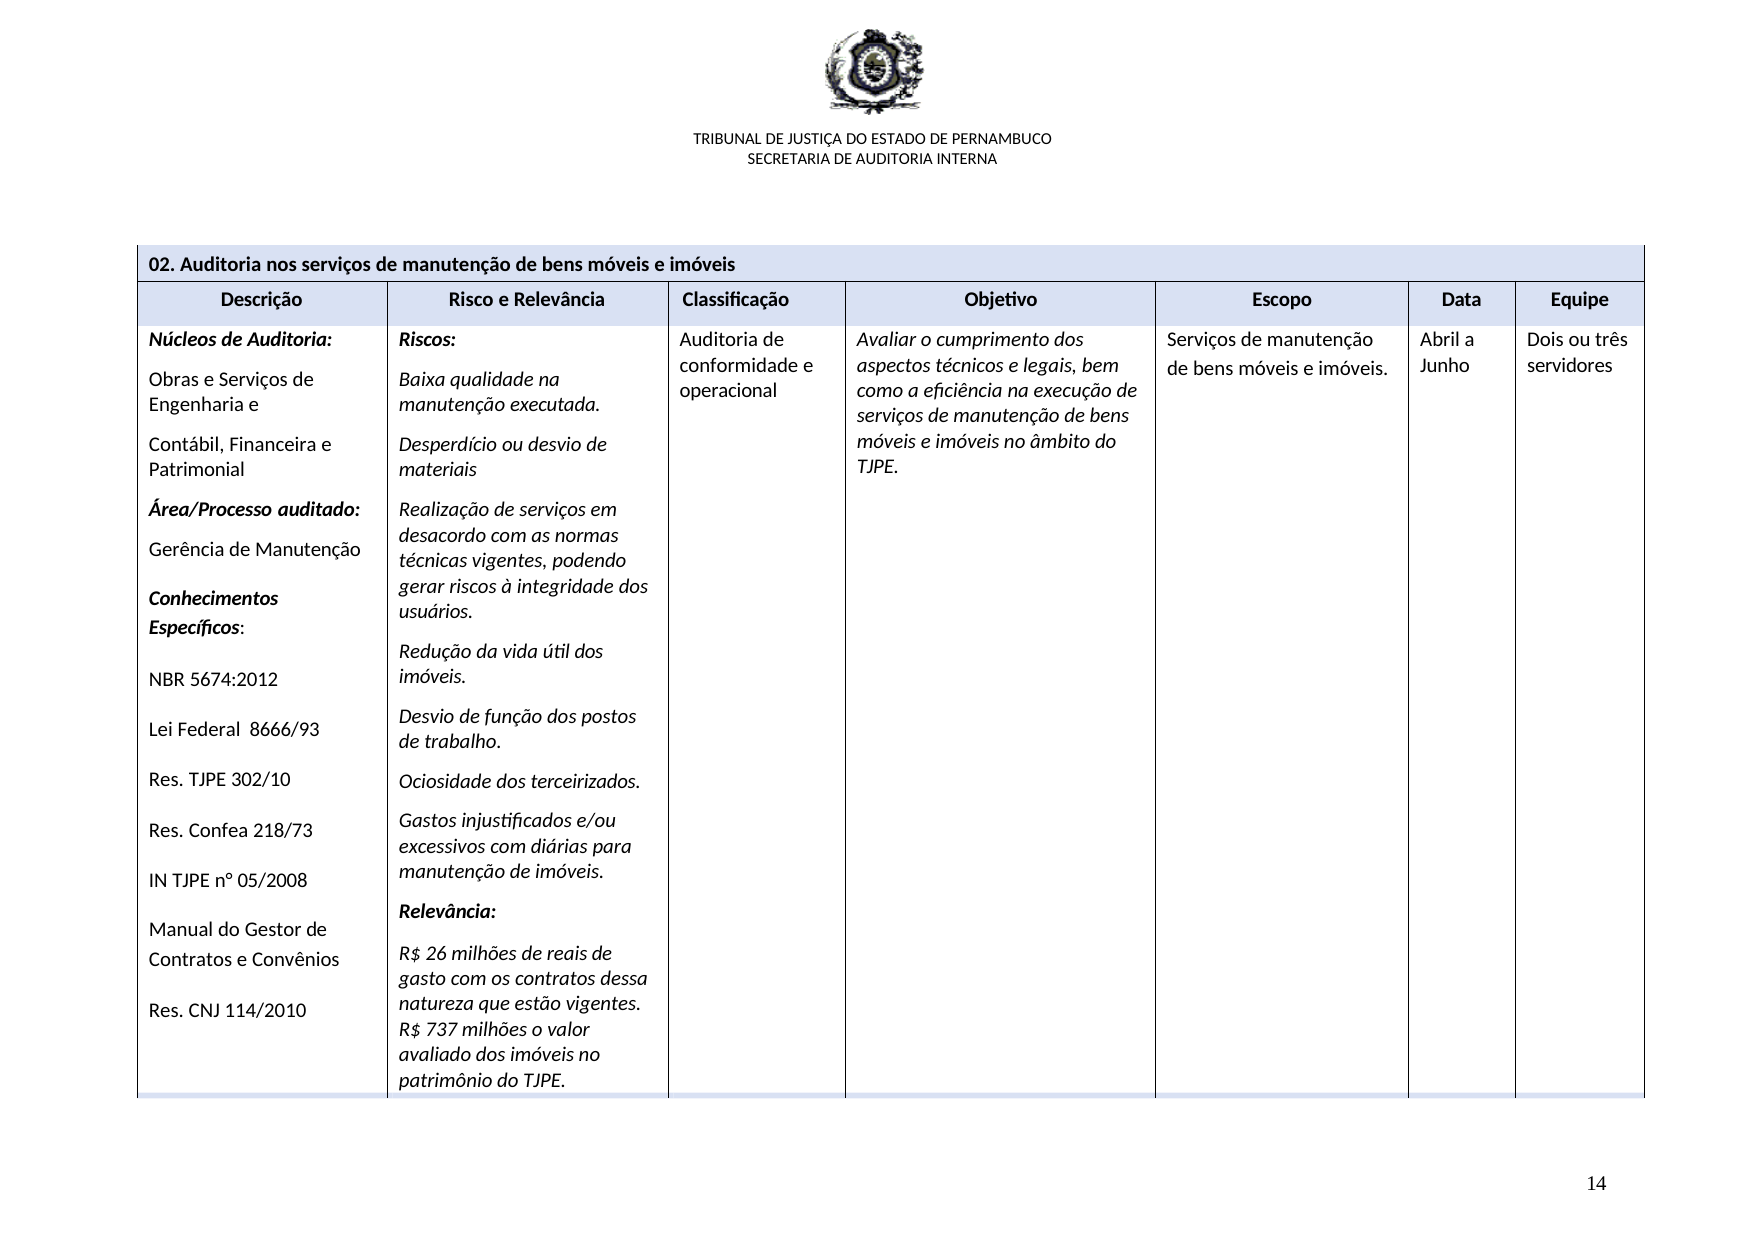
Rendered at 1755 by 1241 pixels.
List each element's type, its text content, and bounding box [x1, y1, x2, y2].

table_cell Contratos e Convênios Res. CNJ 114/2010 [138, 943, 387, 1092]
table_cell Área/Processo auditado: Gerência de Manutenção Conhecimentos Específicos: [138, 491, 387, 642]
table_cell [1516, 699, 1644, 762]
table_cell [846, 491, 1155, 642]
table_cell Relevância: [388, 897, 668, 943]
table_cell [1156, 762, 1408, 802]
table_cell R$ 26 milhões de reais de gasto com os contratos dessa natureza que estão vigentes. R$ 737 milhões o valor avaliado dos imóveis no patrimônio do TJPE. [388, 943, 668, 1092]
table_cell [669, 491, 845, 642]
table_cell Realização de serviços em desacordo com as normas técnicas vigentes, podendo gerar riscos à integridade dos usuários. [388, 491, 668, 642]
table_cell [1409, 699, 1515, 762]
table_cell [1409, 943, 1515, 1092]
table_cell [1516, 491, 1644, 642]
table_cell [1409, 897, 1515, 943]
table_cell [846, 897, 1155, 943]
table_cell Auditoria de conformidade e operacional [669, 326, 845, 491]
table_cell [846, 803, 1155, 897]
table_cell Res. Confea 218/73 IN TJPE n° 05/2008 [138, 803, 387, 897]
table_cell [1516, 943, 1644, 1092]
table_cell [669, 803, 845, 897]
table_cell Equipe [1516, 282, 1644, 326]
table_cell [846, 762, 1155, 802]
table_cell [1516, 803, 1644, 897]
table_cell Lei Federal 8666/93 [138, 699, 387, 762]
table_cell Risco e Relevância [388, 282, 668, 326]
table_cell Escopo [1156, 282, 1408, 326]
table_cell [1409, 491, 1515, 642]
table_cell NBR 5674:2012 [138, 642, 387, 699]
table_cell [1409, 803, 1515, 897]
table_cell [1156, 642, 1408, 699]
table_cell [669, 762, 845, 802]
text TRIBUNAL DE JUSTIÇA DO ESTADO DE PERNAMBUCO SECRETARIA DE AUDITORIA INTERNA [656, 128, 1089, 169]
table_header 02. Auditoria nos serviços de manutenção de bens móveis e imóveis [138, 245, 1644, 281]
table_cell [846, 699, 1155, 762]
table_cell Serviços de manutenção de bens móveis e imóveis. [1156, 326, 1408, 491]
table_cell Data [1409, 282, 1515, 326]
table_cell Res. TJPE 302/10 [138, 762, 387, 802]
table_cell Abril a Junho [1409, 326, 1515, 491]
table_cell [669, 897, 845, 943]
table_cell [669, 943, 845, 1092]
table_cell [1516, 897, 1644, 943]
table_cell [846, 642, 1155, 699]
table_cell Desvio de função dos postos de trabalho. [388, 699, 668, 762]
table_cell Classificação [669, 282, 845, 326]
table_cell Avaliar o cumprimento dos aspectos técnicos e legais, bem como a eficiência na execução de serviços de manutenção de bens móveis e imóveis no âmbito do TJPE. [846, 326, 1155, 491]
table_cell [846, 943, 1155, 1092]
table_cell [1409, 762, 1515, 802]
table_cell [669, 699, 845, 762]
table_cell [1156, 803, 1408, 897]
table_cell Riscos: Baixa qualidade na manutenção executada. Desperdício ou desvio de materiais [388, 326, 668, 491]
table_cell [1156, 491, 1408, 642]
table_cell Núcleos de Auditoria: Obras e Serviços de Engenharia e Contábil, Financeira e Patrimonial [138, 326, 387, 491]
table_cell [1156, 943, 1408, 1092]
table_cell [1516, 642, 1644, 699]
table_cell Descrição [138, 282, 387, 326]
table_cell [1409, 642, 1515, 699]
table_cell [1156, 699, 1408, 762]
table_cell Ociosidade dos terceirizados. [388, 762, 668, 802]
table_cell Objetivo [846, 282, 1155, 326]
table_cell [669, 642, 845, 699]
table_cell Redução da vida útil dos imóveis. [388, 642, 668, 699]
table_cell Manual do Gestor de [138, 897, 387, 943]
table_cell [1516, 762, 1644, 802]
table_cell [1156, 897, 1408, 943]
table_cell Dois ou três servidores [1516, 326, 1644, 491]
table_cell Gastos injustificados e/ou excessivos com diárias para manutenção de imóveis. [388, 803, 668, 897]
